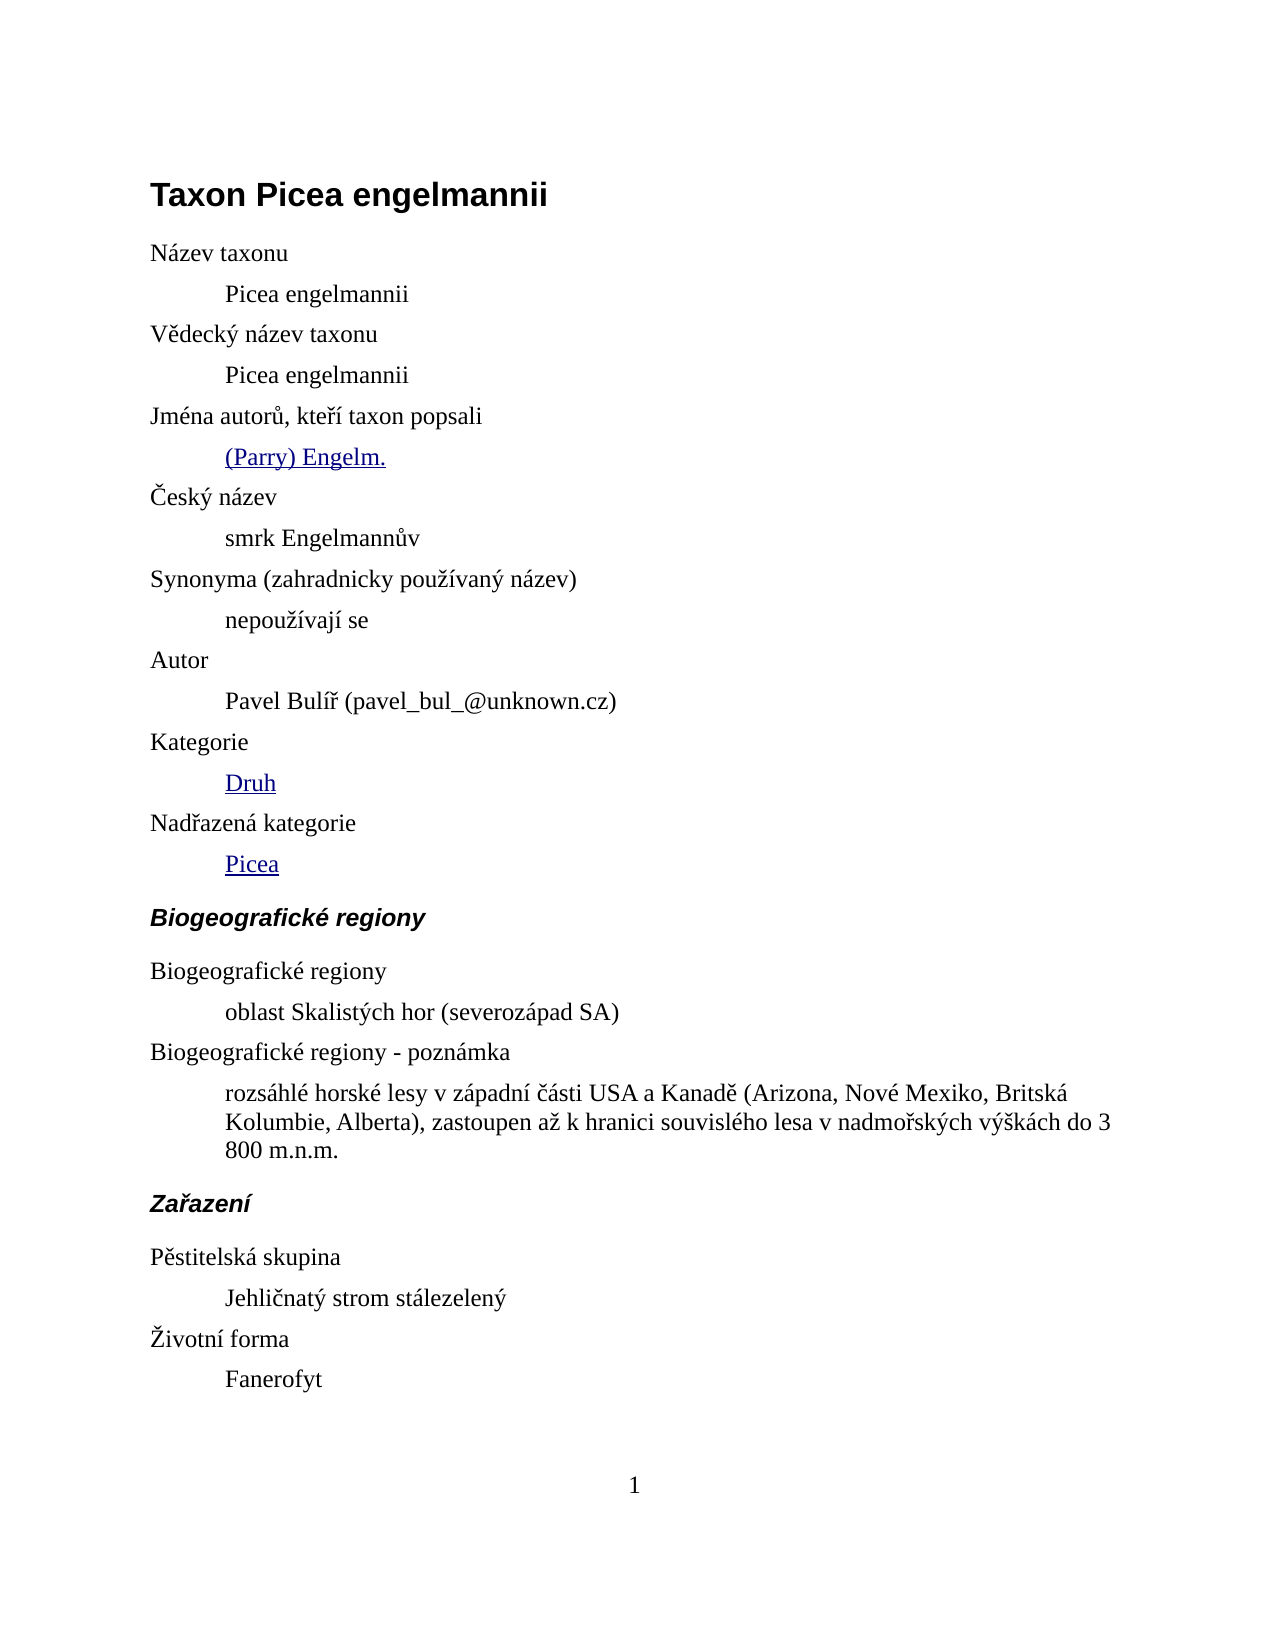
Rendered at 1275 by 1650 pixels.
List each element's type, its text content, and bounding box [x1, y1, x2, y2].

text nepoužívají se [225, 605, 1125, 633]
text Autor [150, 645, 1125, 674]
text Pěstitelská skupina [150, 1242, 1125, 1271]
text (Parry) Engelm. [225, 442, 1125, 471]
text rozsáhlé horské lesy v západní části USA a Kanadě (Arizona, Nové Mexiko, Britská Kolumbie, Alberta), zastoupen až k hranici souvislého lesa v nadmořských výškách do 3 800 m.n.m. [225, 1078, 1125, 1164]
text Synonyma (zahradnicky používaný název) [150, 564, 1125, 593]
subtitle Biogeografické regiony [150, 903, 1125, 931]
text Vědecký název taxonu [150, 319, 1125, 348]
subtitle Zařazení [150, 1189, 1125, 1218]
text Pavel Bulíř (pavel_bul_@unknown.cz) [225, 686, 1125, 715]
text Jména autorů, kteří taxon popsali [150, 401, 1125, 430]
text Druh [225, 768, 1125, 796]
text Fanerofyt [225, 1364, 1125, 1393]
text Nadřazená kategorie [150, 808, 1125, 837]
text Picea engelmannii [225, 360, 1125, 389]
text Název taxonu [150, 238, 1125, 267]
text Picea engelmannii [225, 279, 1125, 308]
text smrk Engelmannův [225, 523, 1125, 552]
text oblast Skalistých hor (severozápad SA) [225, 997, 1125, 1025]
text Kategorie [150, 727, 1125, 756]
text Český název [150, 482, 1125, 511]
subtitle Taxon Picea engelmannii [150, 175, 1125, 214]
text Biogeografické regiony - poznámka [150, 1037, 1125, 1066]
text Jehličnatý strom stálezelený [225, 1283, 1125, 1312]
text Biogeografické regiony [150, 956, 1125, 984]
text Životní forma [150, 1324, 1125, 1352]
text Picea [225, 849, 1125, 878]
